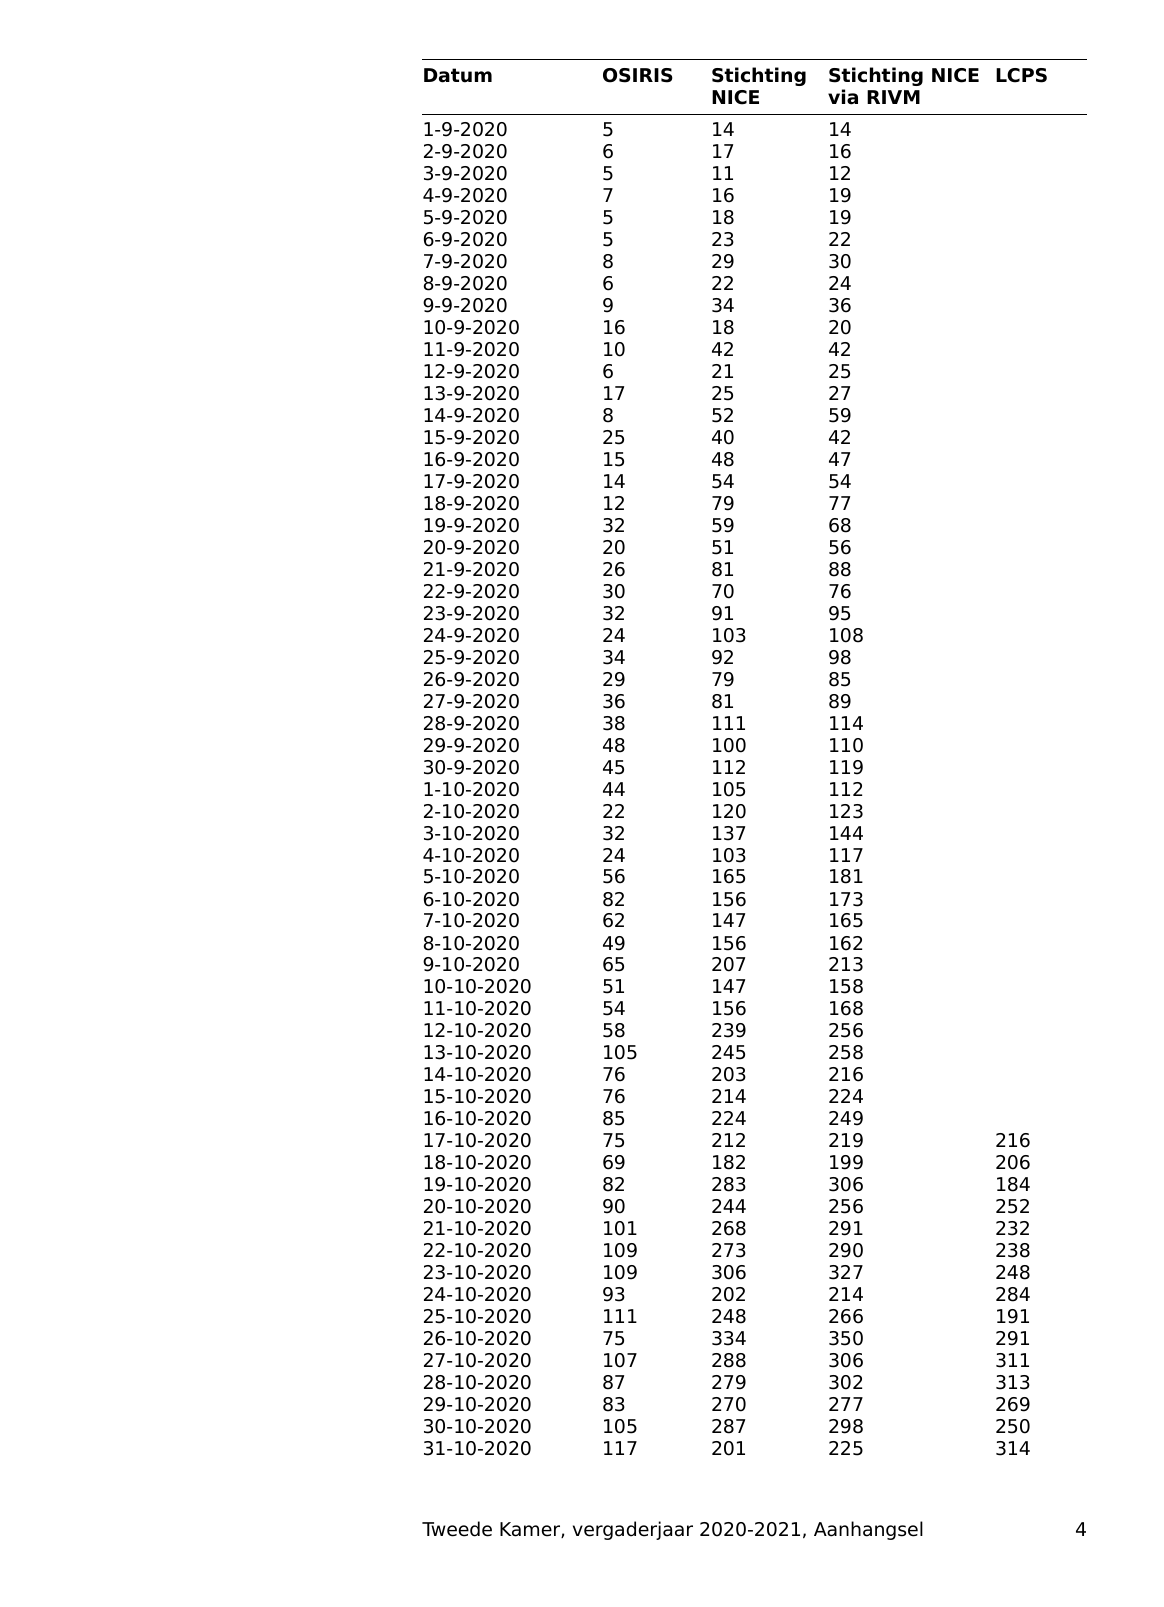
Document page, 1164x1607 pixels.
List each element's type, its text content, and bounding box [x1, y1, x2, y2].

table_cell 30-9-2020 [422, 757, 596, 778]
table_cell 298 [822, 1416, 989, 1438]
table_cell [989, 361, 1087, 383]
table_cell 54 [596, 998, 705, 1020]
table_cell 4-9-2020 [422, 185, 596, 207]
table_cell 3-9-2020 [422, 163, 596, 185]
table_cell 32 [596, 603, 705, 625]
table_cell 69 [596, 1152, 705, 1174]
table_cell 250 [989, 1416, 1087, 1438]
table_cell 184 [989, 1174, 1087, 1196]
table_cell [989, 603, 1087, 625]
table_cell 109 [596, 1262, 705, 1284]
table_cell 103 [705, 845, 822, 866]
table_cell 40 [705, 427, 822, 449]
table_cell 266 [822, 1306, 989, 1328]
table_cell [989, 115, 1087, 141]
table_cell 12-10-2020 [422, 1020, 596, 1042]
table_cell [989, 427, 1087, 449]
table_cell 105 [596, 1416, 705, 1438]
table_cell [989, 141, 1087, 163]
table_cell 75 [596, 1130, 705, 1152]
table_cell [989, 845, 1087, 866]
table_cell 29-9-2020 [422, 735, 596, 757]
table_cell [989, 1108, 1087, 1130]
table_cell 15-10-2020 [422, 1086, 596, 1108]
table_cell 56 [822, 537, 989, 559]
table_cell 19-10-2020 [422, 1174, 596, 1196]
table_cell 17-9-2020 [422, 471, 596, 493]
table_cell 85 [822, 669, 989, 691]
table_cell [989, 405, 1087, 427]
table_cell 12-9-2020 [422, 361, 596, 383]
table_cell 252 [989, 1196, 1087, 1218]
table_cell 65 [596, 954, 705, 976]
table_cell 16 [705, 185, 822, 207]
table_cell 5-10-2020 [422, 866, 596, 888]
table_cell [989, 471, 1087, 493]
table_cell 21-10-2020 [422, 1218, 596, 1240]
table_cell [989, 1064, 1087, 1086]
table_cell 30-10-2020 [422, 1416, 596, 1438]
table_cell 147 [705, 910, 822, 932]
table_cell 17-10-2020 [422, 1130, 596, 1152]
table_cell 10 [596, 339, 705, 361]
table_cell [989, 779, 1087, 801]
table_cell [989, 1020, 1087, 1042]
table_cell 6-10-2020 [422, 889, 596, 910]
table_cell 182 [705, 1152, 822, 1174]
table_cell 75 [596, 1328, 705, 1350]
table_cell 9-9-2020 [422, 295, 596, 317]
table_cell 51 [596, 976, 705, 998]
table_cell 5 [596, 115, 705, 141]
table_cell 302 [822, 1372, 989, 1394]
table_cell 90 [596, 1196, 705, 1218]
table_cell 165 [822, 910, 989, 932]
table_cell 54 [705, 471, 822, 493]
table_cell 273 [705, 1240, 822, 1262]
table_cell 248 [705, 1306, 822, 1328]
table_cell 111 [596, 1306, 705, 1328]
table_header Datum [422, 60, 596, 113]
table_cell 117 [596, 1438, 705, 1460]
table_cell [989, 889, 1087, 910]
table_cell 283 [705, 1174, 822, 1196]
table_cell 306 [822, 1174, 989, 1196]
table_cell 15 [596, 449, 705, 471]
table_cell 87 [596, 1372, 705, 1394]
table_cell 16-9-2020 [422, 449, 596, 471]
table_cell 77 [822, 493, 989, 515]
table_cell 3-10-2020 [422, 823, 596, 844]
table_cell 256 [822, 1196, 989, 1218]
table_cell [989, 581, 1087, 603]
table_cell 306 [822, 1350, 989, 1372]
table_cell 24 [596, 845, 705, 866]
table_cell 232 [989, 1218, 1087, 1240]
table_cell [989, 163, 1087, 185]
table_cell 82 [596, 889, 705, 910]
table_cell 48 [705, 449, 822, 471]
table_cell [989, 976, 1087, 998]
table_cell 5 [596, 229, 705, 251]
table_header OSIRIS [596, 60, 705, 113]
table_cell 248 [989, 1262, 1087, 1284]
table_cell [989, 933, 1087, 954]
table_cell 14 [705, 115, 822, 141]
table_cell 203 [705, 1064, 822, 1086]
table_header LCPS [989, 60, 1087, 113]
table_cell 59 [822, 405, 989, 427]
table_cell 2-9-2020 [422, 141, 596, 163]
table_cell 13-9-2020 [422, 383, 596, 405]
table_cell [989, 801, 1087, 822]
table_cell 27-10-2020 [422, 1350, 596, 1372]
table_cell 88 [822, 559, 989, 581]
table_cell 6 [596, 361, 705, 383]
table_cell [989, 1086, 1087, 1108]
table_cell 12 [822, 163, 989, 185]
table_cell 107 [596, 1350, 705, 1372]
table_cell 18-10-2020 [422, 1152, 596, 1174]
table_cell [989, 866, 1087, 888]
table_cell [989, 185, 1087, 207]
table_cell 11 [705, 163, 822, 185]
table_cell 36 [596, 691, 705, 713]
table_cell [989, 207, 1087, 229]
table_cell [989, 735, 1087, 757]
table_cell 27-9-2020 [422, 691, 596, 713]
table_cell 114 [822, 713, 989, 734]
table_cell 28-9-2020 [422, 713, 596, 734]
table_cell 4-10-2020 [422, 845, 596, 866]
table_cell 30 [822, 251, 989, 273]
table_cell 2-10-2020 [422, 801, 596, 822]
table_cell 306 [705, 1262, 822, 1284]
table_cell 313 [989, 1372, 1087, 1394]
table_cell 249 [822, 1108, 989, 1130]
table_cell 14-10-2020 [422, 1064, 596, 1086]
table_cell 162 [822, 933, 989, 954]
table_cell [989, 339, 1087, 361]
table_cell 103 [705, 625, 822, 647]
table_cell 8-9-2020 [422, 273, 596, 295]
table_cell 100 [705, 735, 822, 757]
table_cell 287 [705, 1416, 822, 1438]
table_cell 238 [989, 1240, 1087, 1262]
table_cell 156 [705, 933, 822, 954]
table_cell 17 [596, 383, 705, 405]
table_cell 17 [705, 141, 822, 163]
table_cell 23-9-2020 [422, 603, 596, 625]
table_cell [989, 954, 1087, 976]
table_cell 27 [822, 383, 989, 405]
table_cell 95 [822, 603, 989, 625]
table_cell 28-10-2020 [422, 1372, 596, 1394]
table_cell [989, 1042, 1087, 1064]
table_cell 42 [705, 339, 822, 361]
table_cell 1-9-2020 [422, 115, 596, 141]
table_cell 22 [596, 801, 705, 822]
table_cell 81 [705, 691, 822, 713]
table_cell 213 [822, 954, 989, 976]
table_cell 327 [822, 1262, 989, 1284]
table_cell 10-9-2020 [422, 317, 596, 339]
table_cell [989, 383, 1087, 405]
table_cell 268 [705, 1218, 822, 1240]
table_cell 22-9-2020 [422, 581, 596, 603]
table_cell 85 [596, 1108, 705, 1130]
table_cell 173 [822, 889, 989, 910]
table_cell 199 [822, 1152, 989, 1174]
table_cell 9 [596, 295, 705, 317]
table_cell 56 [596, 866, 705, 888]
table_cell 52 [705, 405, 822, 427]
table_cell 58 [596, 1020, 705, 1042]
table_cell 20 [596, 537, 705, 559]
table_cell 14-9-2020 [422, 405, 596, 427]
table_cell 105 [705, 779, 822, 801]
table_cell 51 [705, 537, 822, 559]
table_cell 7-9-2020 [422, 251, 596, 273]
table_cell 291 [822, 1218, 989, 1240]
table_cell 214 [705, 1086, 822, 1108]
table_header Stichting NICE [705, 60, 822, 113]
table_cell 76 [596, 1086, 705, 1108]
table_cell 245 [705, 1042, 822, 1064]
table_cell 112 [822, 779, 989, 801]
table_cell 110 [822, 735, 989, 757]
table_cell 219 [822, 1130, 989, 1152]
table_cell 32 [596, 823, 705, 844]
table_cell 8-10-2020 [422, 933, 596, 954]
table_cell [989, 691, 1087, 713]
table_cell 20-9-2020 [422, 537, 596, 559]
table_cell 216 [989, 1130, 1087, 1152]
table_cell [989, 559, 1087, 581]
table_cell 11-9-2020 [422, 339, 596, 361]
table_cell 34 [596, 647, 705, 669]
table_cell 24-9-2020 [422, 625, 596, 647]
table_cell [989, 647, 1087, 669]
table_cell 25 [822, 361, 989, 383]
table_cell 29-10-2020 [422, 1394, 596, 1416]
table_cell 19-9-2020 [422, 515, 596, 537]
table_cell 24 [822, 273, 989, 295]
table_cell 62 [596, 910, 705, 932]
table_cell 23 [705, 229, 822, 251]
table_cell 165 [705, 866, 822, 888]
table_cell 239 [705, 1020, 822, 1042]
table_cell 191 [989, 1306, 1087, 1328]
table_cell 79 [705, 493, 822, 515]
table_cell 70 [705, 581, 822, 603]
table_cell 79 [705, 669, 822, 691]
table_cell 81 [705, 559, 822, 581]
table_cell [989, 669, 1087, 691]
table_cell 24 [596, 625, 705, 647]
table_cell 144 [822, 823, 989, 844]
table_cell 14 [596, 471, 705, 493]
table_cell 111 [705, 713, 822, 734]
table_cell 34 [705, 295, 822, 317]
table_cell 32 [596, 515, 705, 537]
table_cell 18-9-2020 [422, 493, 596, 515]
table_cell 47 [822, 449, 989, 471]
table_cell 334 [705, 1328, 822, 1350]
table_cell 5 [596, 207, 705, 229]
table_cell 8 [596, 251, 705, 273]
table_cell 24-10-2020 [422, 1284, 596, 1306]
table_cell 25 [705, 383, 822, 405]
table_cell 206 [989, 1152, 1087, 1174]
table_cell 42 [822, 339, 989, 361]
table_cell 49 [596, 933, 705, 954]
table_cell 45 [596, 757, 705, 778]
table_cell 26-10-2020 [422, 1328, 596, 1350]
table_cell 19 [822, 185, 989, 207]
table_cell 181 [822, 866, 989, 888]
table_cell [989, 998, 1087, 1020]
table_cell 212 [705, 1130, 822, 1152]
table_cell 256 [822, 1020, 989, 1042]
table_cell 168 [822, 998, 989, 1020]
table_cell 291 [989, 1328, 1087, 1350]
table_cell 105 [596, 1042, 705, 1064]
table_cell 123 [822, 801, 989, 822]
table_cell 270 [705, 1394, 822, 1416]
table_cell 156 [705, 998, 822, 1020]
table_cell 290 [822, 1240, 989, 1262]
table_cell 284 [989, 1284, 1087, 1306]
table_cell 216 [822, 1064, 989, 1086]
table_cell 101 [596, 1218, 705, 1240]
table_cell 22-10-2020 [422, 1240, 596, 1262]
table_cell 59 [705, 515, 822, 537]
table_cell [989, 317, 1087, 339]
table_cell 20 [822, 317, 989, 339]
table_cell 12 [596, 493, 705, 515]
table_cell 244 [705, 1196, 822, 1218]
table_cell 48 [596, 735, 705, 757]
table_cell 207 [705, 954, 822, 976]
table_cell 68 [822, 515, 989, 537]
table_cell 21-9-2020 [422, 559, 596, 581]
table_cell 76 [596, 1064, 705, 1086]
table_cell 13-10-2020 [422, 1042, 596, 1064]
table_cell 288 [705, 1350, 822, 1372]
table_cell 224 [705, 1108, 822, 1130]
table_cell 14 [822, 115, 989, 141]
table_cell 120 [705, 801, 822, 822]
table_cell [989, 273, 1087, 295]
table_cell 156 [705, 889, 822, 910]
table_cell 54 [822, 471, 989, 493]
table_cell 258 [822, 1042, 989, 1064]
table_cell 350 [822, 1328, 989, 1350]
table_cell [989, 229, 1087, 251]
table_cell 6-9-2020 [422, 229, 596, 251]
table_cell 42 [822, 427, 989, 449]
table_cell 137 [705, 823, 822, 844]
table_cell 18 [705, 317, 822, 339]
table_cell 6 [596, 273, 705, 295]
table_cell 18 [705, 207, 822, 229]
table_cell [989, 493, 1087, 515]
table_cell 76 [822, 581, 989, 603]
table_cell 5-9-2020 [422, 207, 596, 229]
table_cell 89 [822, 691, 989, 713]
table_cell 8 [596, 405, 705, 427]
table_cell 31-10-2020 [422, 1438, 596, 1460]
table_cell [989, 823, 1087, 844]
table_cell 147 [705, 976, 822, 998]
table_cell 25-10-2020 [422, 1306, 596, 1328]
table_cell [989, 537, 1087, 559]
table_cell 109 [596, 1240, 705, 1262]
table_cell 7-10-2020 [422, 910, 596, 932]
table_cell 29 [596, 669, 705, 691]
table_cell [989, 625, 1087, 647]
table_cell 16-10-2020 [422, 1108, 596, 1130]
table_cell 112 [705, 757, 822, 778]
table_cell 11-10-2020 [422, 998, 596, 1020]
table_cell 83 [596, 1394, 705, 1416]
table_cell [989, 295, 1087, 317]
table_cell 201 [705, 1438, 822, 1460]
table_cell 19 [822, 207, 989, 229]
table_cell 1-10-2020 [422, 779, 596, 801]
table_cell 38 [596, 713, 705, 734]
table_cell 269 [989, 1394, 1087, 1416]
table_cell 23-10-2020 [422, 1262, 596, 1284]
table_cell 225 [822, 1438, 989, 1460]
table_cell 7 [596, 185, 705, 207]
table_cell 117 [822, 845, 989, 866]
table_cell 5 [596, 163, 705, 185]
table_cell 25-9-2020 [422, 647, 596, 669]
table_cell 25 [596, 427, 705, 449]
table_cell [989, 910, 1087, 932]
table_cell 214 [822, 1284, 989, 1306]
table_cell [989, 449, 1087, 471]
table_cell 16 [596, 317, 705, 339]
table_cell 26 [596, 559, 705, 581]
table_cell 36 [822, 295, 989, 317]
table_cell 16 [822, 141, 989, 163]
table_cell 44 [596, 779, 705, 801]
table_header Stichting NICE via RIVM [822, 60, 989, 113]
table_cell 82 [596, 1174, 705, 1196]
table_cell 92 [705, 647, 822, 669]
table_cell 20-10-2020 [422, 1196, 596, 1218]
table_cell [989, 251, 1087, 273]
table_cell 21 [705, 361, 822, 383]
table_cell 93 [596, 1284, 705, 1306]
table_cell 22 [822, 229, 989, 251]
table_cell 91 [705, 603, 822, 625]
table_cell [989, 757, 1087, 778]
table_cell 6 [596, 141, 705, 163]
table_cell [989, 713, 1087, 734]
table_cell 9-10-2020 [422, 954, 596, 976]
table_cell 30 [596, 581, 705, 603]
table_cell 10-10-2020 [422, 976, 596, 998]
table_cell 29 [705, 251, 822, 273]
table_cell 98 [822, 647, 989, 669]
table_cell 108 [822, 625, 989, 647]
table_cell 26-9-2020 [422, 669, 596, 691]
table_cell 15-9-2020 [422, 427, 596, 449]
table_cell 279 [705, 1372, 822, 1394]
table_cell 314 [989, 1438, 1087, 1460]
table_cell [989, 515, 1087, 537]
table_cell 22 [705, 273, 822, 295]
table_cell 311 [989, 1350, 1087, 1372]
table_cell 158 [822, 976, 989, 998]
table_cell 224 [822, 1086, 989, 1108]
table_cell 119 [822, 757, 989, 778]
table_cell 202 [705, 1284, 822, 1306]
table_cell 277 [822, 1394, 989, 1416]
